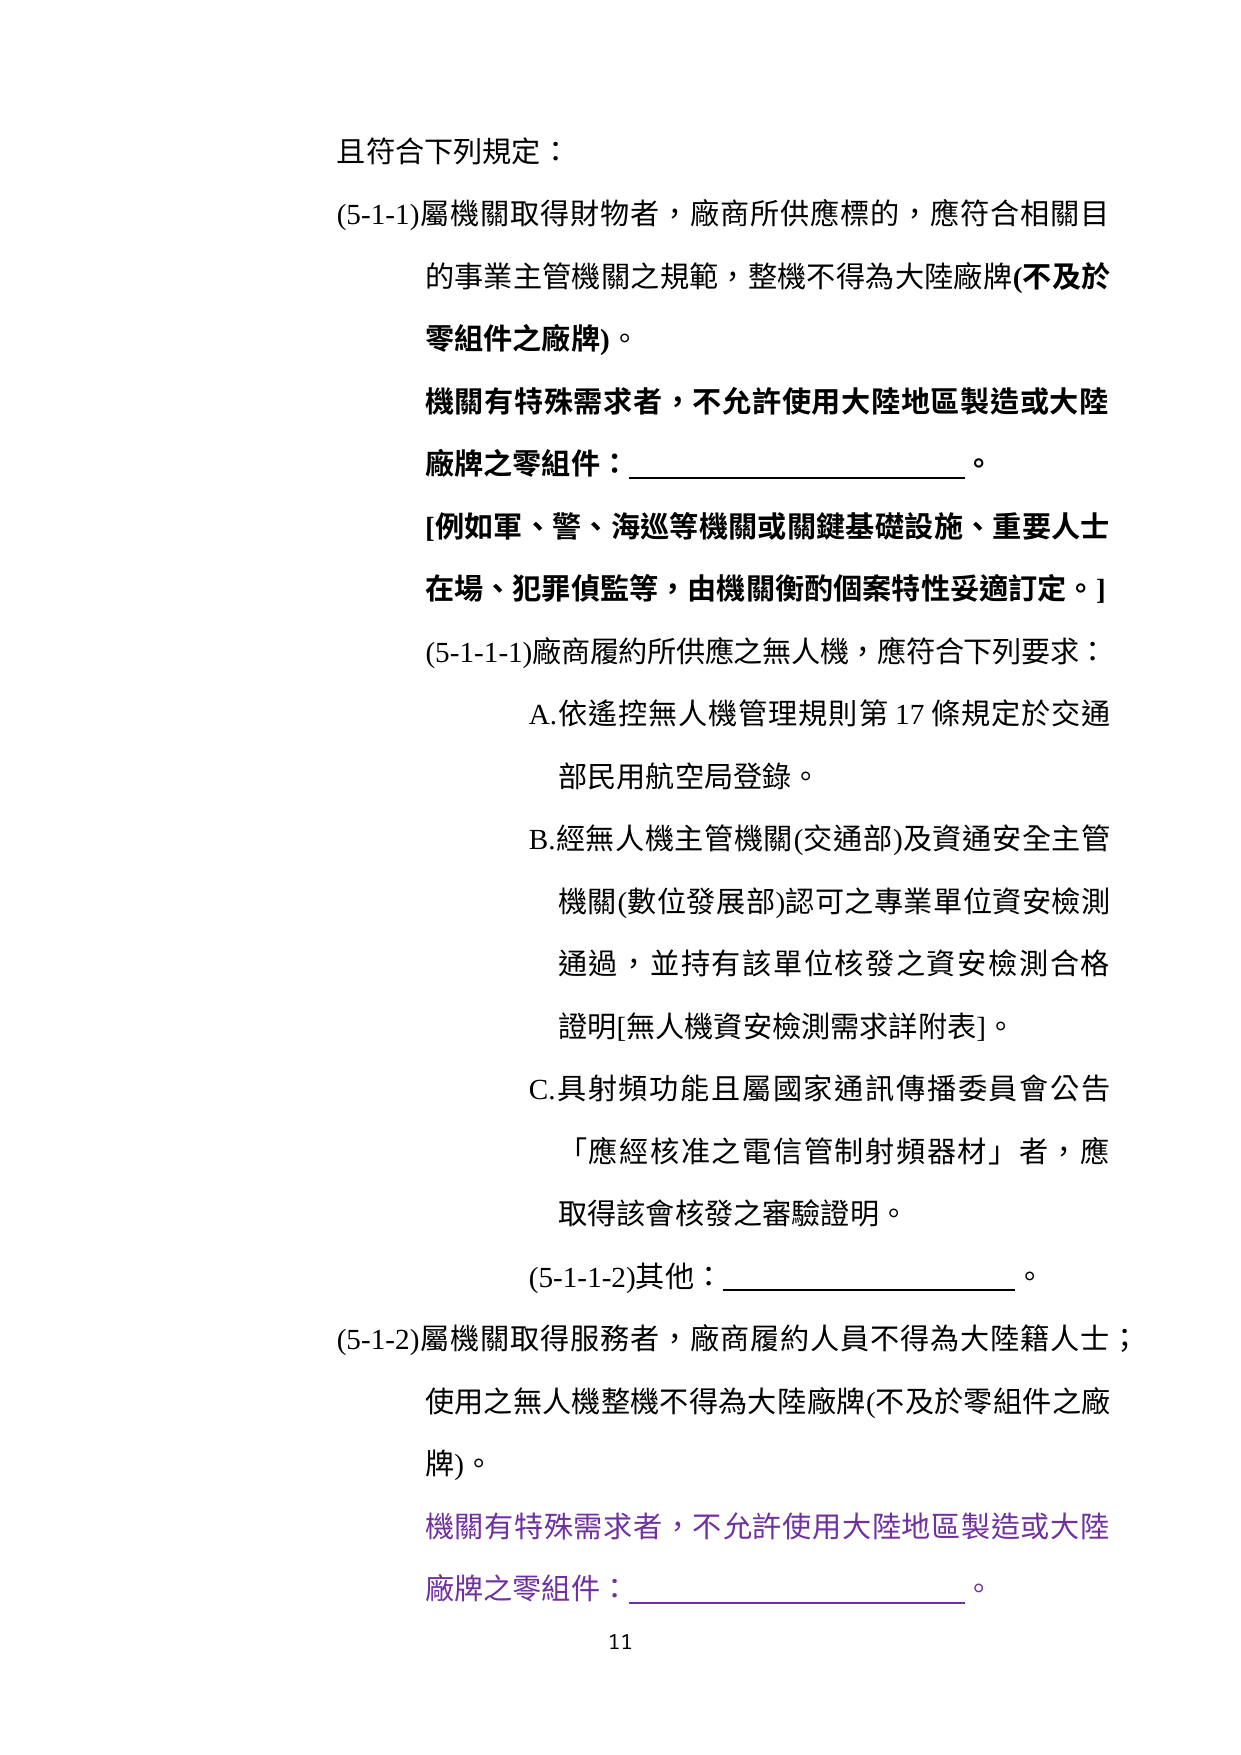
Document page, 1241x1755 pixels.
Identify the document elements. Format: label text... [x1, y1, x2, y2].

text (5-1-2)屬機關取得服務者，廠商履約人員不得為大陸籍人士；使用之無人機整機不得為大陸廠牌(不及於零組件之廠牌)。 [337, 1295, 1110, 1483]
text (5-1-1)屬機關取得財物者，廠商所供應標的，應符合相關目的事業主管機關之規範，整機不得為大陸廠牌(不及於零組件之廠牌)。 [337, 170, 1110, 358]
text [例如軍、警、海巡等機關或關鍵基礎設施、重要人士在場、犯罪偵監等，由機關衡酌個案特性妥適訂定。] [425, 483, 1110, 608]
text C.具射頻功能且屬國家通訊傳播委員會公告「應經核准之電信管制射頻器材」者，應取得該會核發之審驗證明。 [529, 1045, 1110, 1233]
text (5-1-1-1)廠商履約所供應之無人機，應符合下列要求： [425, 608, 1110, 670]
text 且符合下列規定： [278, 108, 1110, 170]
text (5-1-1-2)其他： 。 [529, 1233, 1110, 1295]
text 機關有特殊需求者，不允許使用大陸地區製造或大陸廠牌之零組件： 。 [425, 1483, 1110, 1608]
text 機關有特殊需求者，不允許使用大陸地區製造或大陸廠牌之零組件： 。 [425, 358, 1110, 483]
text B.經無人機主管機關(交通部)及資通安全主管機關(數位發展部)認可之專業單位資安檢測通過，並持有該單位核發之資安檢測合格證明[無人機資安檢測需求詳附表]。 [529, 795, 1110, 1045]
text A.依遙控無人機管理規則第17條規定於交通部民用航空局登錄。 [529, 670, 1110, 795]
